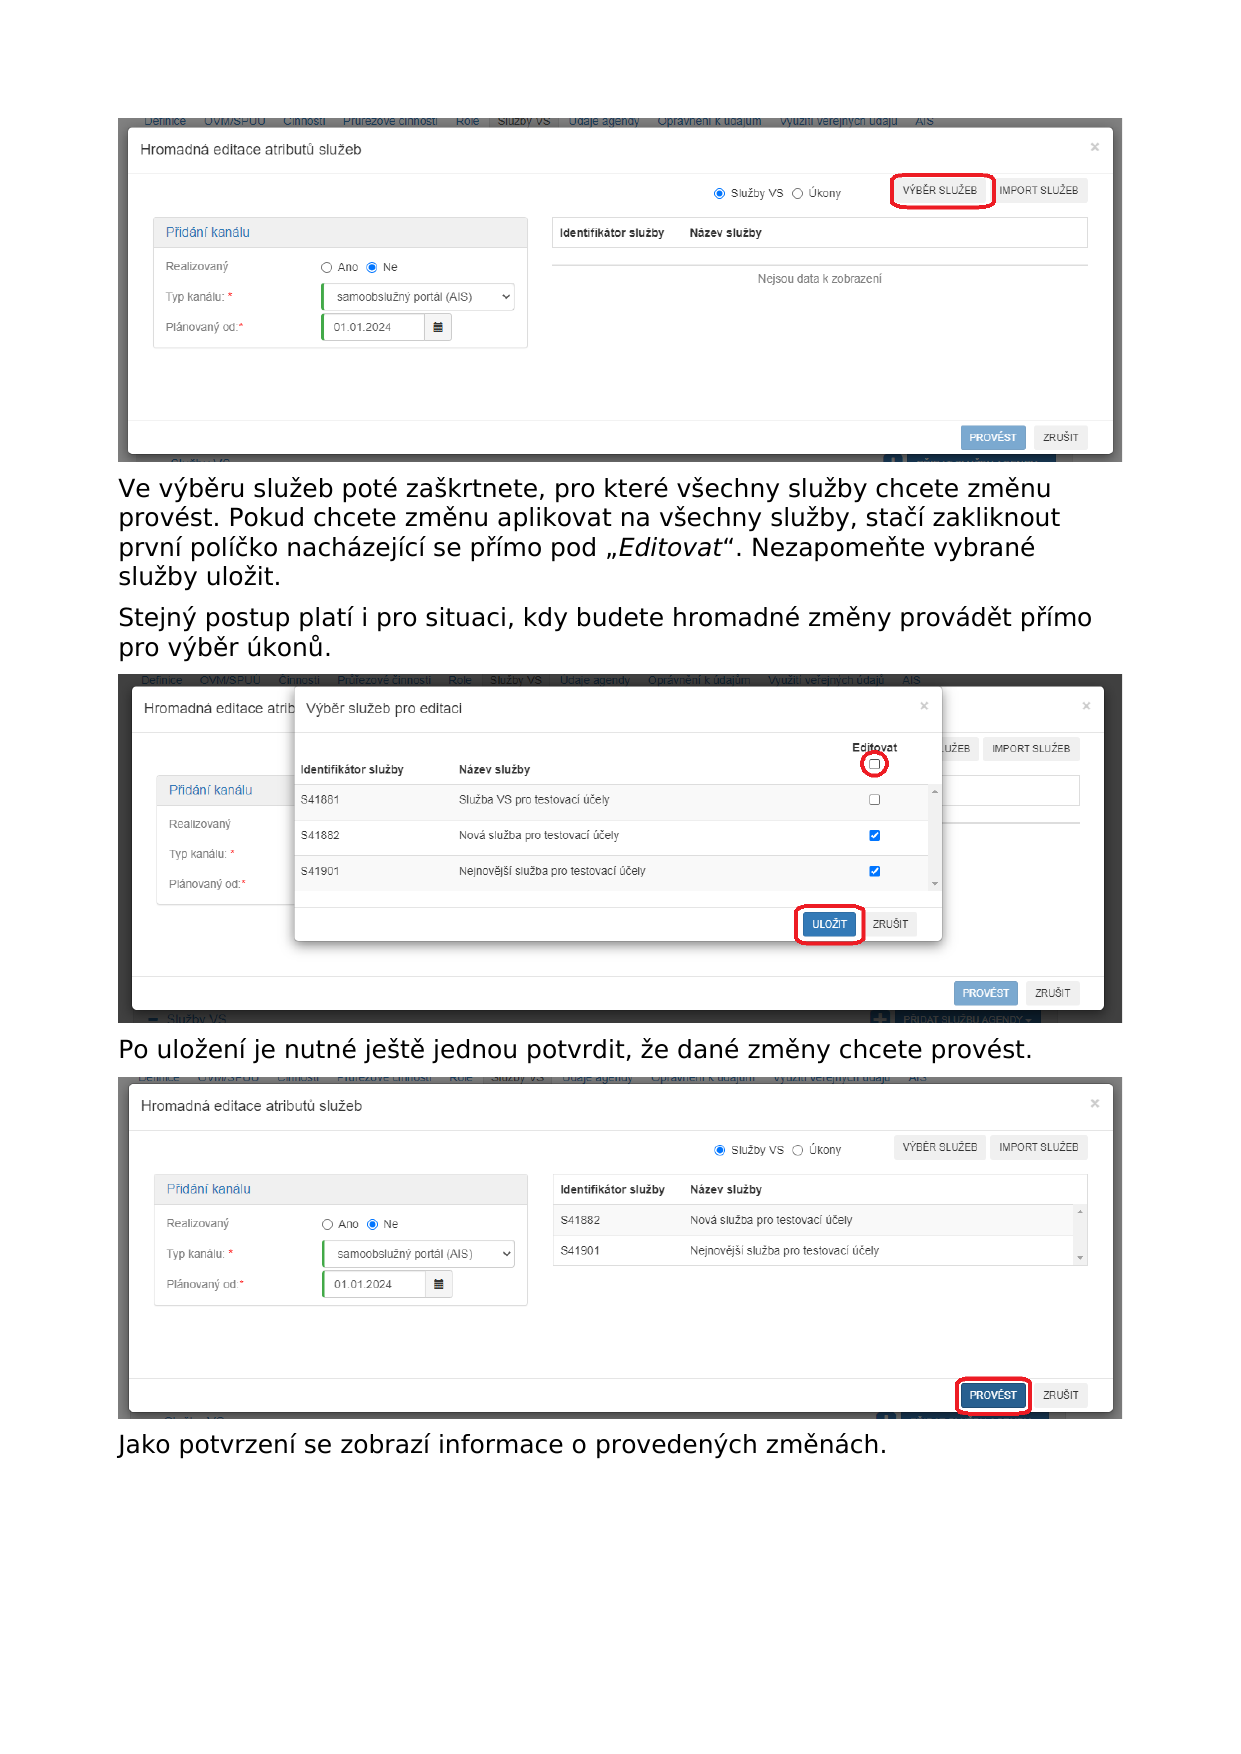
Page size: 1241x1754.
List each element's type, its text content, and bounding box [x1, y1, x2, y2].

text Ve výběru služeb poté zaškrtnete, pro které všechny služby chcete změnu provést. Pokud chcete změnu aplikovat na všechny služby, stačí zakliknout první políčko nacházející se přímo pod „Editovat“. Nezapomeňte vybrané služby uložit. [118, 474, 1122, 591]
text Jako potvrzení se zobrazí informace o provedených změnách. [118, 1431, 1122, 1460]
picture [118, 674, 1123, 1023]
text Po uložení je nutné ještě jednou potvrdit, že dané změny chcete provést. [118, 1035, 1122, 1064]
picture [118, 118, 1123, 462]
text Stejný postup platí i pro situaci, kdy budete hromadné změny provádět přímo pro výběr úkonů. [118, 604, 1122, 662]
picture [118, 1077, 1123, 1419]
